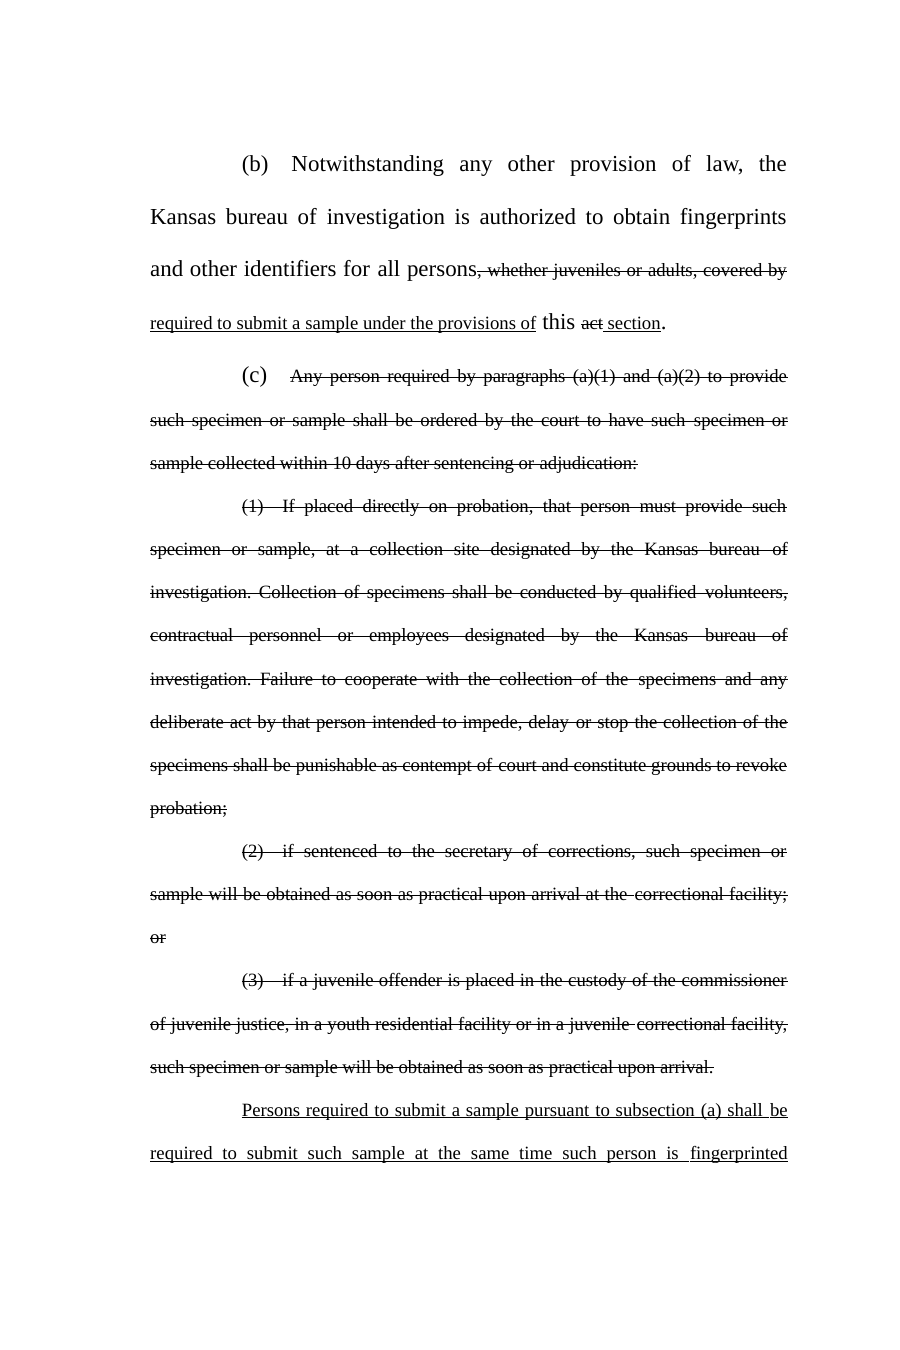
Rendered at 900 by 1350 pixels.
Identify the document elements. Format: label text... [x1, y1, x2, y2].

text (b) Notwithstanding any other provision of law, the Kansas bureau of investigation is authorized to obtain fingerprints and other identifiers for all persons, whether juveniles or adults, covered by required to submit a sample under the provisions of this act section. [150, 150, 787, 334]
text (1) If placed directly on probation, that person must provide such specimen or sample, at a collection site designated by the Kansas bureau of investigation. Collection of specimens shall be conducted by qualified volunteers, contractual personnel or employees designated by the Kansas bureau of investigation. Failure to cooperate with the collection of the specimens and any deliberate act by that person intended to impede, delay or stop the collection of the specimens shall be punishable as contempt of court and constitute grounds to revoke probation; [150, 680, 787, 722]
text Persons required to submit a sample pursuant to subsection (a) shall be required to submit such sample at the same time such person is fingerprinted [150, 1099, 787, 1161]
text (1) If placed directly on probation, that person must provide such specimen or sample, at a collection site designated by the Kansas bureau of investigation. Collection of specimens shall be conducted by qualified volunteers, contractual personnel or employees designated by the Kansas bureau of investigation. Failure to cooperate with the collection of the specimens and any deliberate act by that person intended to impede, delay or stop the collection of the specimens shall be punishable as contempt of court and constitute grounds to revoke probation; [150, 767, 787, 818]
text (c) Any person required by paragraphs (a)(1) and (a)(2) to provide such specimen or sample shall be ordered by the court to have such specimen or sample collected within 10 days after sentencing or adjudication: [150, 361, 787, 421]
text (1) If placed directly on probation, that person must provide such specimen or sample, at a collection site designated by the Kansas bureau of investigation. Collection of specimens shall be conducted by qualified volunteers, contractual personnel or employees designated by the Kansas bureau of investigation. Failure to cooperate with the collection of the specimens and any deliberate act by that person intended to impede, delay or stop the collection of the specimens shall be punishable as contempt of court and constitute grounds to revoke probation; [150, 495, 787, 550]
text (c) Any person required by paragraphs (a)(1) and (a)(2) to provide such specimen or sample shall be ordered by the court to have such specimen or sample collected within 10 days after sentencing or adjudication: [150, 422, 787, 473]
text (1) If placed directly on probation, that person must provide such specimen or sample, at a collection site designated by the Kansas bureau of investigation. Collection of specimens shall be conducted by qualified volunteers, contractual personnel or employees designated by the Kansas bureau of investigation. Failure to cooperate with the collection of the specimens and any deliberate act by that person intended to impede, delay or stop the collection of the specimens shall be punishable as contempt of court and constitute grounds to revoke probation; [150, 551, 787, 593]
text (3) if a juvenile offender is placed in the custody of the commissioner of juvenile justice, in a youth residential facility or in a juvenile correctional facility, such specimen or sample will be obtained as soon as practical upon arrival. [150, 969, 787, 1077]
text (1) If placed directly on probation, that person must provide such specimen or sample, at a collection site designated by the Kansas bureau of investigation. Collection of specimens shall be conducted by qualified volunteers, contractual personnel or employees designated by the Kansas bureau of investigation. Failure to cooperate with the collection of the specimens and any deliberate act by that person intended to impede, delay or stop the collection of the specimens shall be punishable as contempt of court and constitute grounds to revoke probation; [150, 594, 787, 636]
text (2) if sentenced to the secretary of corrections, such specimen or sample will be obtained as soon as practical upon arrival at the correctional facility; or [150, 896, 787, 948]
text (2) if sentenced to the secretary of corrections, such specimen or sample will be obtained as soon as practical upon arrival at the correctional facility; or [150, 840, 787, 895]
text (1) If placed directly on probation, that person must provide such specimen or sample, at a collection site designated by the Kansas bureau of investigation. Collection of specimens shall be conducted by qualified volunteers, contractual personnel or employees designated by the Kansas bureau of investigation. Failure to cooperate with the collection of the specimens and any deliberate act by that person intended to impede, delay or stop the collection of the specimens shall be punishable as contempt of court and constitute grounds to revoke probation; [150, 723, 787, 766]
text (1) If placed directly on probation, that person must provide such specimen or sample, at a collection site designated by the Kansas bureau of investigation. Collection of specimens shall be conducted by qualified volunteers, contractual personnel or employees designated by the Kansas bureau of investigation. Failure to cooperate with the collection of the specimens and any deliberate act by that person intended to impede, delay or stop the collection of the specimens shall be punishable as contempt of court and constitute grounds to revoke probation; [150, 637, 787, 679]
